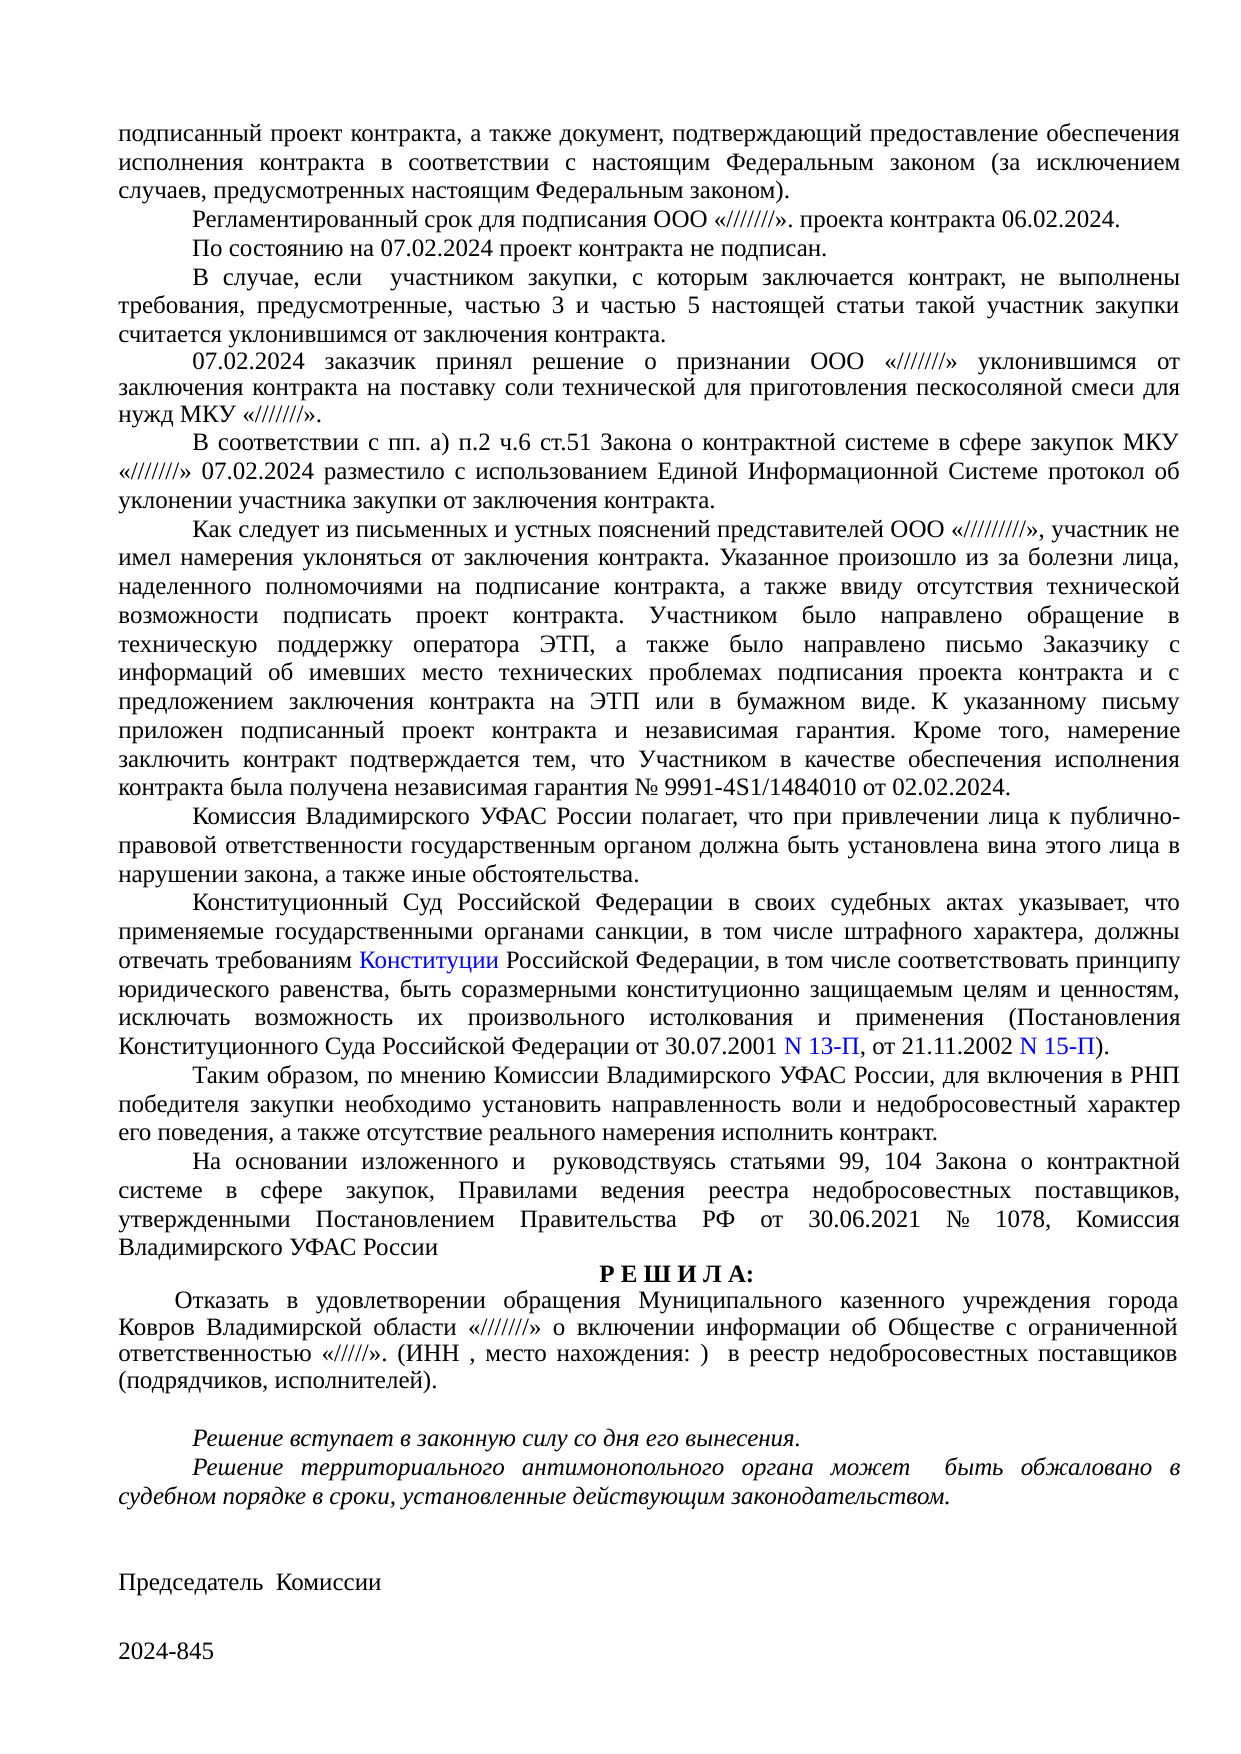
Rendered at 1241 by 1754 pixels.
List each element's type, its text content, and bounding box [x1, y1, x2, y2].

text 07.02.2024 заказчик принял решение о признании ООО «///////» уклонившимся от заключения контракта на поставку соли технической для приготовления пескосоляной смеси для нужд МКУ «///////». [118, 348, 1181, 427]
text По состоянию на 07.02.2024 проект контракта не подписан. [118, 233, 1181, 262]
text Решение вступает в законную силу со дня его вынесения. [118, 1423, 1181, 1452]
text На основании изложенного и руководствуясь статьями 99, 104 Закона о контрактной системе в сфере закупок, Правилами ведения реестра недобросовестных поставщиков, утвержденными Постановлением Правительства РФ от 30.06.2021 № 1078, Комиссия Владимирского УФАС России [118, 1146, 1181, 1261]
text Регламентированный срок для подписания ООО «///////». проекта контракта 06.02.2024. [118, 204, 1181, 233]
text В случае, если участником закупки, с которым заключается контракт, не выполнены требования, предусмотренные, частью 3 и частью 5 настоящей статьи такой участник закупки считается уклонившимся от заключения контракта. [118, 262, 1181, 348]
text подписанный проект контракта, а также документ, подтверждающий предоставление обеспечения исполнения контракта в соответствии с настоящим Федеральным законом (за исключением случаев, предусмотренных настоящим Федеральным законом). [118, 118, 1181, 204]
text Решение территориального антимонопольного органа может быть обжаловано в судебном порядке в сроки, установленные действующим законодательством. [118, 1452, 1181, 1510]
text В соответствии с пп. а) п.2 ч.6 ст.51 Закона о контрактной системе в сфере закупок МКУ «///////» 07.02.2024 разместило с использованием Единой Информационной Системе протокол об уклонении участника закупки от заключения контракта. [118, 427, 1181, 514]
text Отказать в удовлетворении обращения Муниципального казенного учреждения города Ковров Владимирской области «///////» о включении информации об Обществе с ограниченной ответственностью «/////». (ИНН , место нахождения: ) в реестр недобросовестных поставщиков (подрядчиков, исполнителей). [118, 1288, 1179, 1393]
text Как следует из письменных и устных пояснений представителей ООО «/////////», участник не имел намерения уклоняться от заключения контракта. Указанное произошло из за болезни лица, наделенного полномочиями на подписание контракта, а также ввиду отсутствия технической возможности подписать проект контракта. Участником было направлено обращение в техническую поддержку оператора ЭТП, а также было направлено письмо Заказчику с информаций об имевших место технических проблемах подписания проекта контракта и с предложением заключения контракта на ЭТП или в бумажном виде. К указанному письму приложен подписанный проект контракта и независимая гарантия. Кроме того, намерение заключить контракт подтверждается тем, что Участником в качестве обеспечения исполнения контракта была получена независимая гарантия № 9991-4S1/1484010 от 02.02.2024. [118, 514, 1181, 801]
text Комиссия Владимирского УФАС России полагает, что при привлечении лица к публично-правовой ответственности государственным органом должна быть установлена вина этого лица в нарушении закона, а также иные обстоятельства. [118, 801, 1181, 887]
text Председатель Комиссии [118, 1567, 1181, 1596]
text Конституционный Суд Российской Федерации в своих судебных актах указывает, что применяемые государственными органами санкции, в том числе штрафного характера, должны отвечать требованиям Конституции Российской Федерации, в том числе соответствовать принципу юридического равенства, быть соразмерными конституционно защищаемым целям и ценностям, исключать возможность их произвольного истолкования и применения (Постановления Конституционного Суда Российской Федерации от 30.07.2001 N 13-П, от 21.11.2002 N 15-П). [118, 887, 1181, 1060]
text Таким образом, по мнению Комиссии Владимирского УФАС России, для включения в РНП победителя закупки необходимо установить направленность воли и недобросовестный характер его поведения, а также отсутствие реального намерения исполнить контракт. [118, 1060, 1181, 1146]
text Р Е Ш И Л А: [118, 1261, 1179, 1288]
